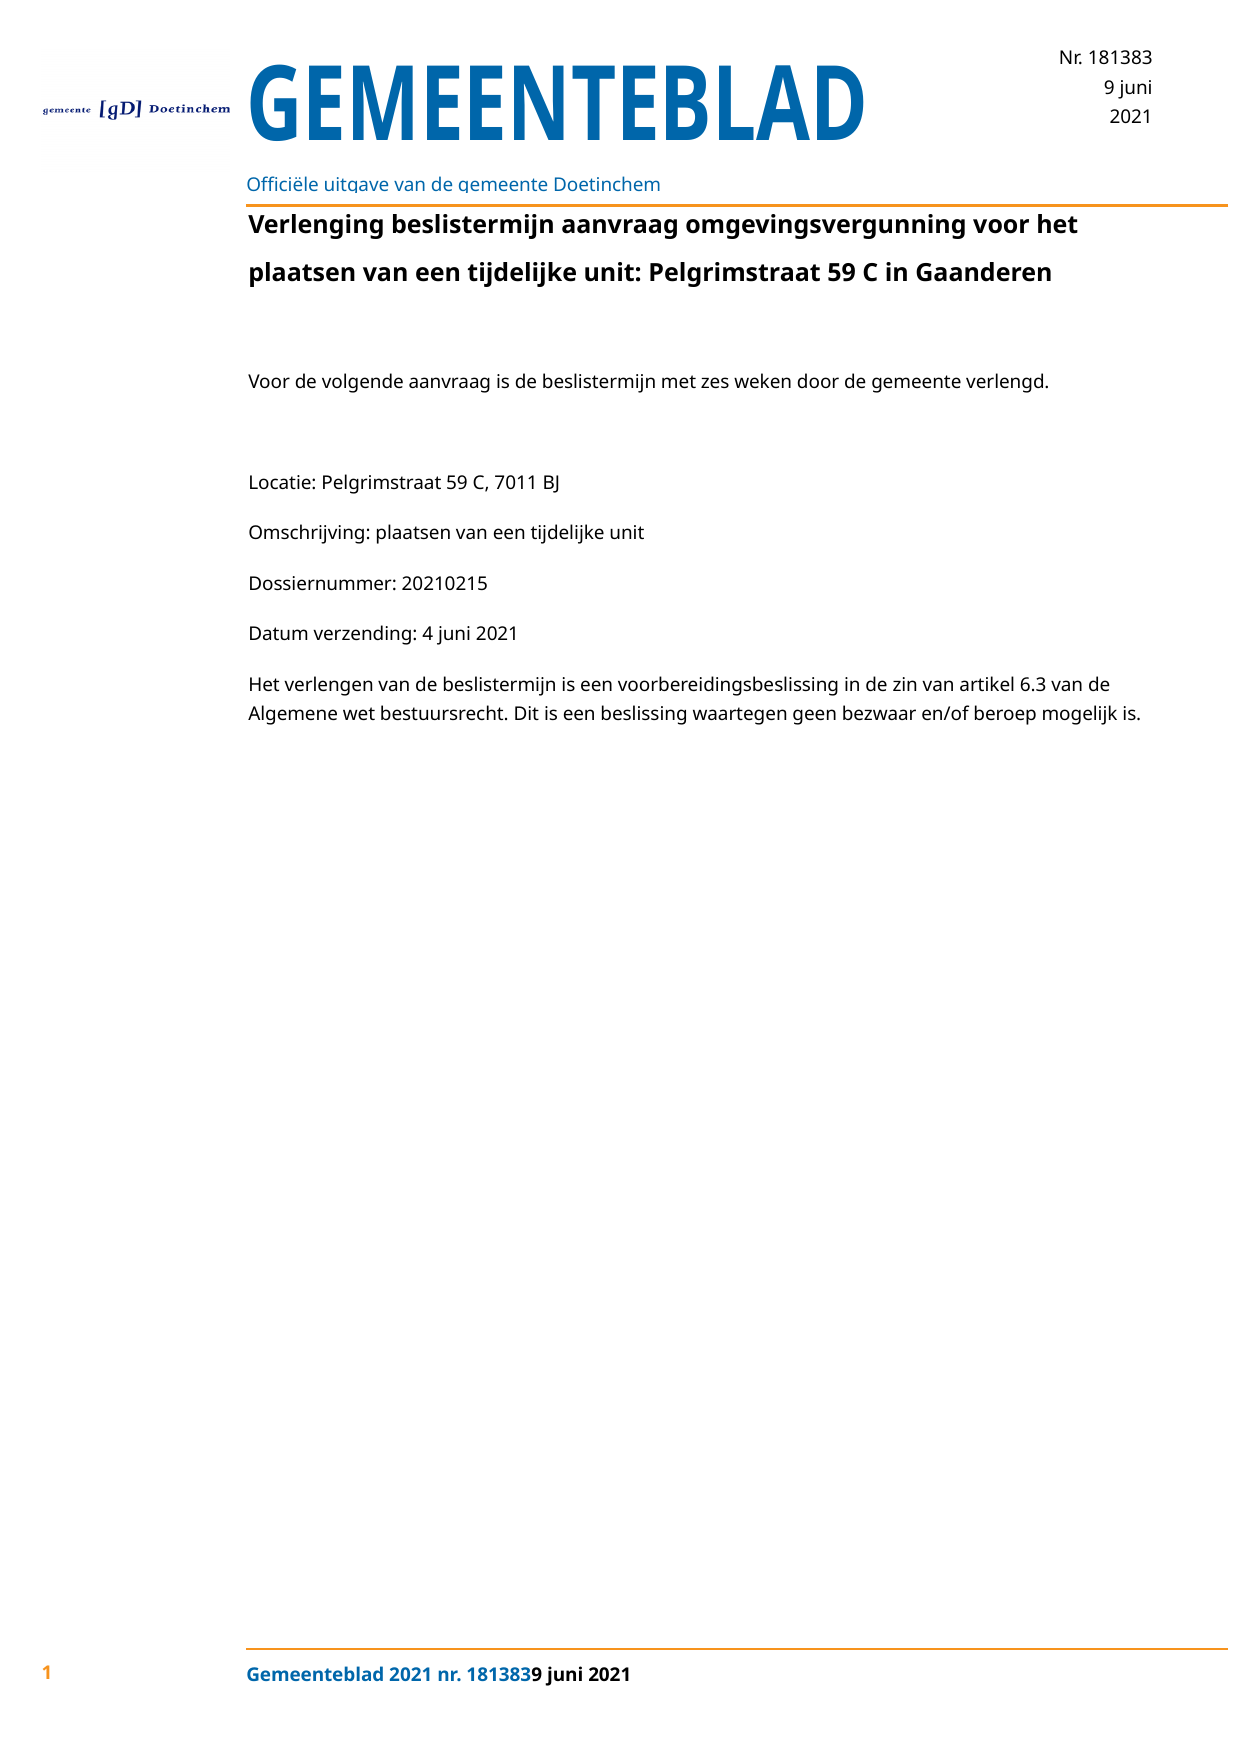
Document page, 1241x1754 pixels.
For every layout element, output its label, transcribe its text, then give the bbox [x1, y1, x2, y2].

text Dossiernummer: 20210215 [248, 570, 1152, 596]
text Verlenging beslistermijn aanvraag omgevingsvergunning voor het plaatsen van een tijdelijke unit: Pelgrimstraat 59 C in Gaanderen [248, 207, 1152, 288]
text Datum verzending: 4 juni 2021 [248, 620, 1152, 646]
text Het verlengen van de beslistermijn is een voorbereidingsbeslissing in de zin van artikel 6.3 van de Algemene wet bestuursrecht. Dit is een beslissing waartegen geen bezwaar en/of beroep mogelijk is. [248, 671, 1152, 726]
picture [41, 47, 231, 172]
text Voor de volgende aanvraag is de beslistermijn met zes weken door de gemeente verlengd. [248, 368, 1152, 394]
text Omschrijving: plaatsen van een tijdelijke unit [248, 519, 1152, 545]
text Locatie: Pelgrimstraat 59 C, 7011 BJ [248, 469, 1152, 495]
